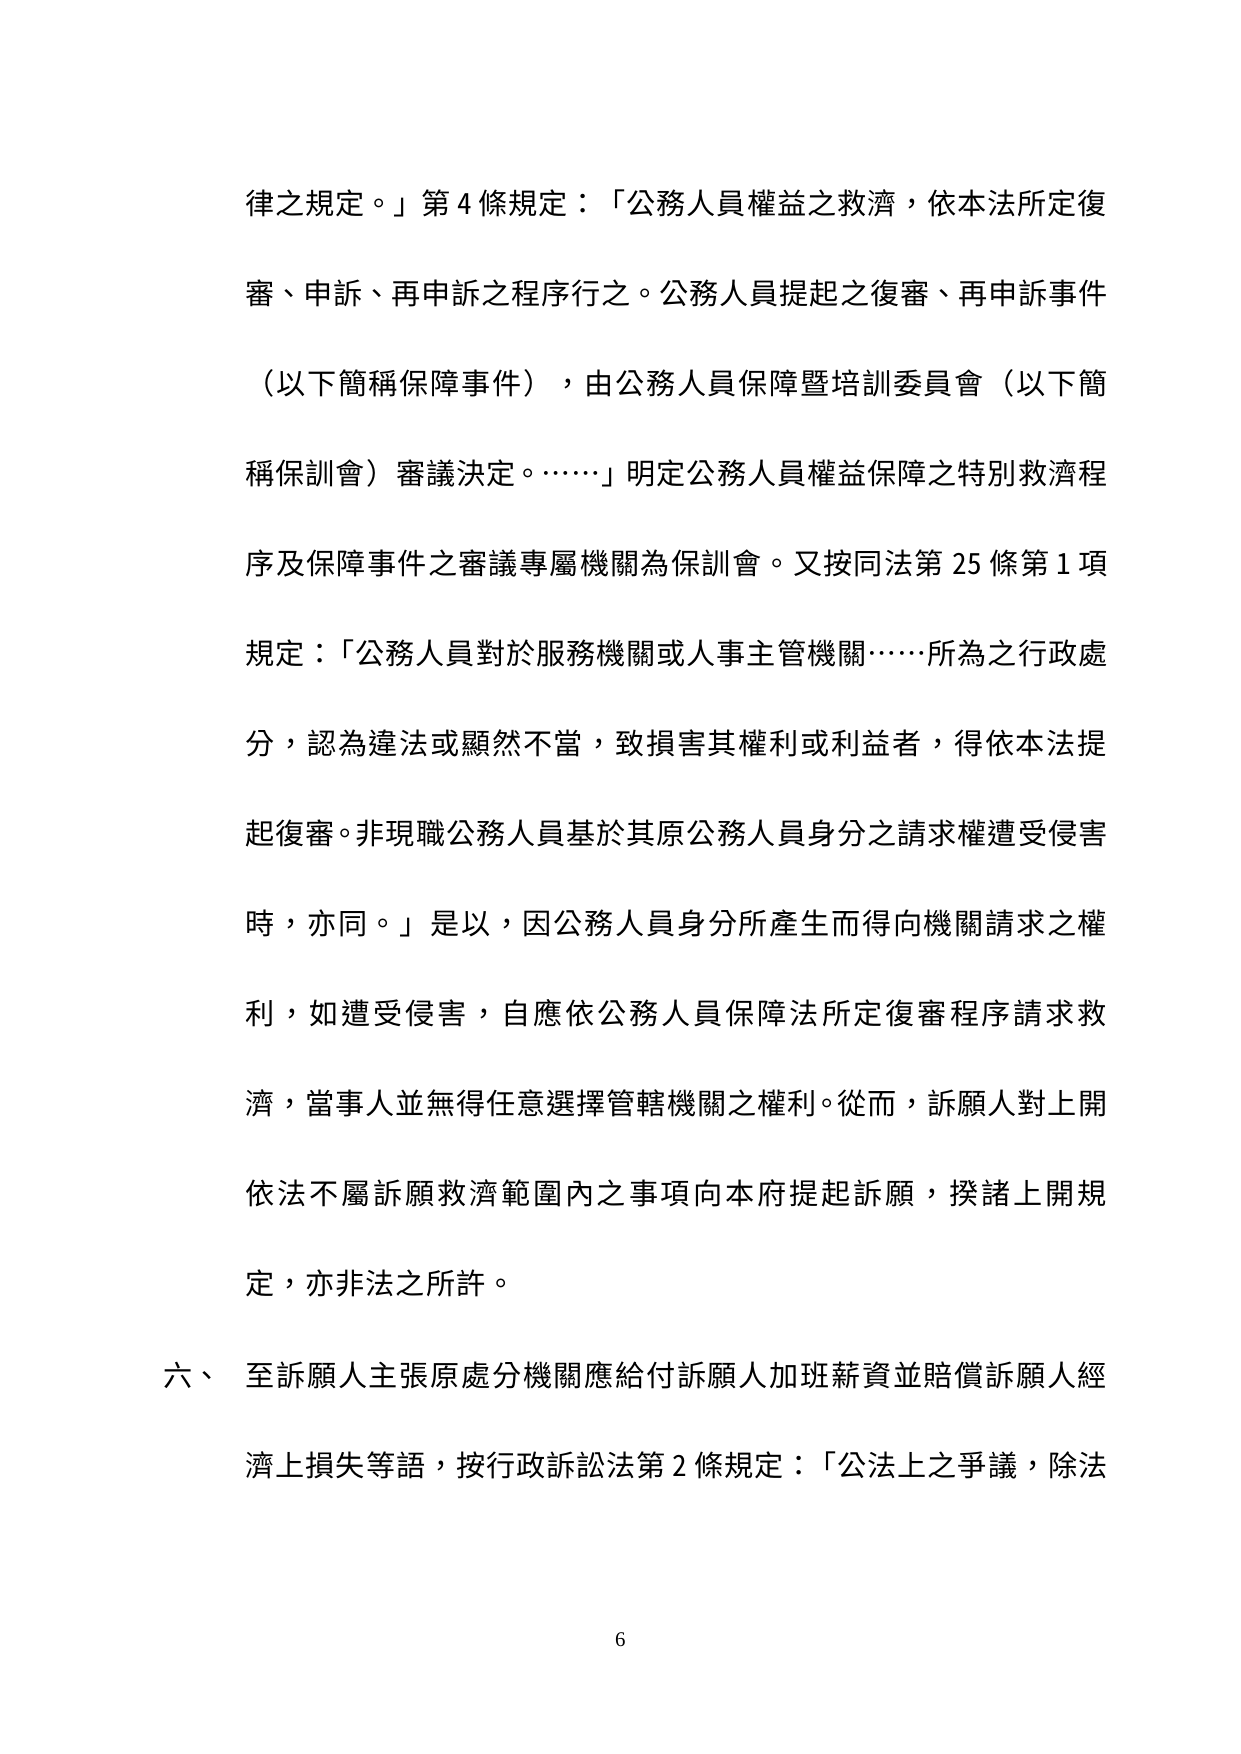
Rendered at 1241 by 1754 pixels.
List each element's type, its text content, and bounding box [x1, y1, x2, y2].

table_cell 律之規定。」第4條規定：「公務人員權益之救濟，依本法所定復審、申訴、再申訴之程序行之。公務人員提起之復審、再申訴事件（以下簡稱保障事件），由公務人員保障暨培訓委員會（以下簡稱保訓會）審議決定。……」明定公務人員權益保障之特別救濟程序及保障事件之審議專屬機關為保訓會。又按同法第25條第1項規定：「公務人員對於服務機關或人事主管機關……所為之行政處分，認為違法或顯然不當，致損害其權利或利益者，得依本法提起復審。非現職公務人員基於其原公務人員身分之請求權遭受侵害時，亦同。」是以，因公務人員身分所產生而得向機關請求之權利，如遭受侵害，自應依公務人員保障法所定復審程序請求救濟，當事人並無得任意選擇管轄機關之權利。從而，訴願人對上開依法不屬訴願救濟範圍內之事項向本府提起訴願，揆諸上開規定，亦非法之所許。 [234, 165, 1118, 1336]
table_cell 六、 [150, 1336, 234, 1501]
table_cell [150, 165, 234, 1336]
table_cell 至訴願人主張原處分機關應給付訴願人加班薪資並賠償訴願人經濟上損失等語，按行政訴訟法第2條規定：「公法上之爭議，除法 [234, 1336, 1118, 1501]
